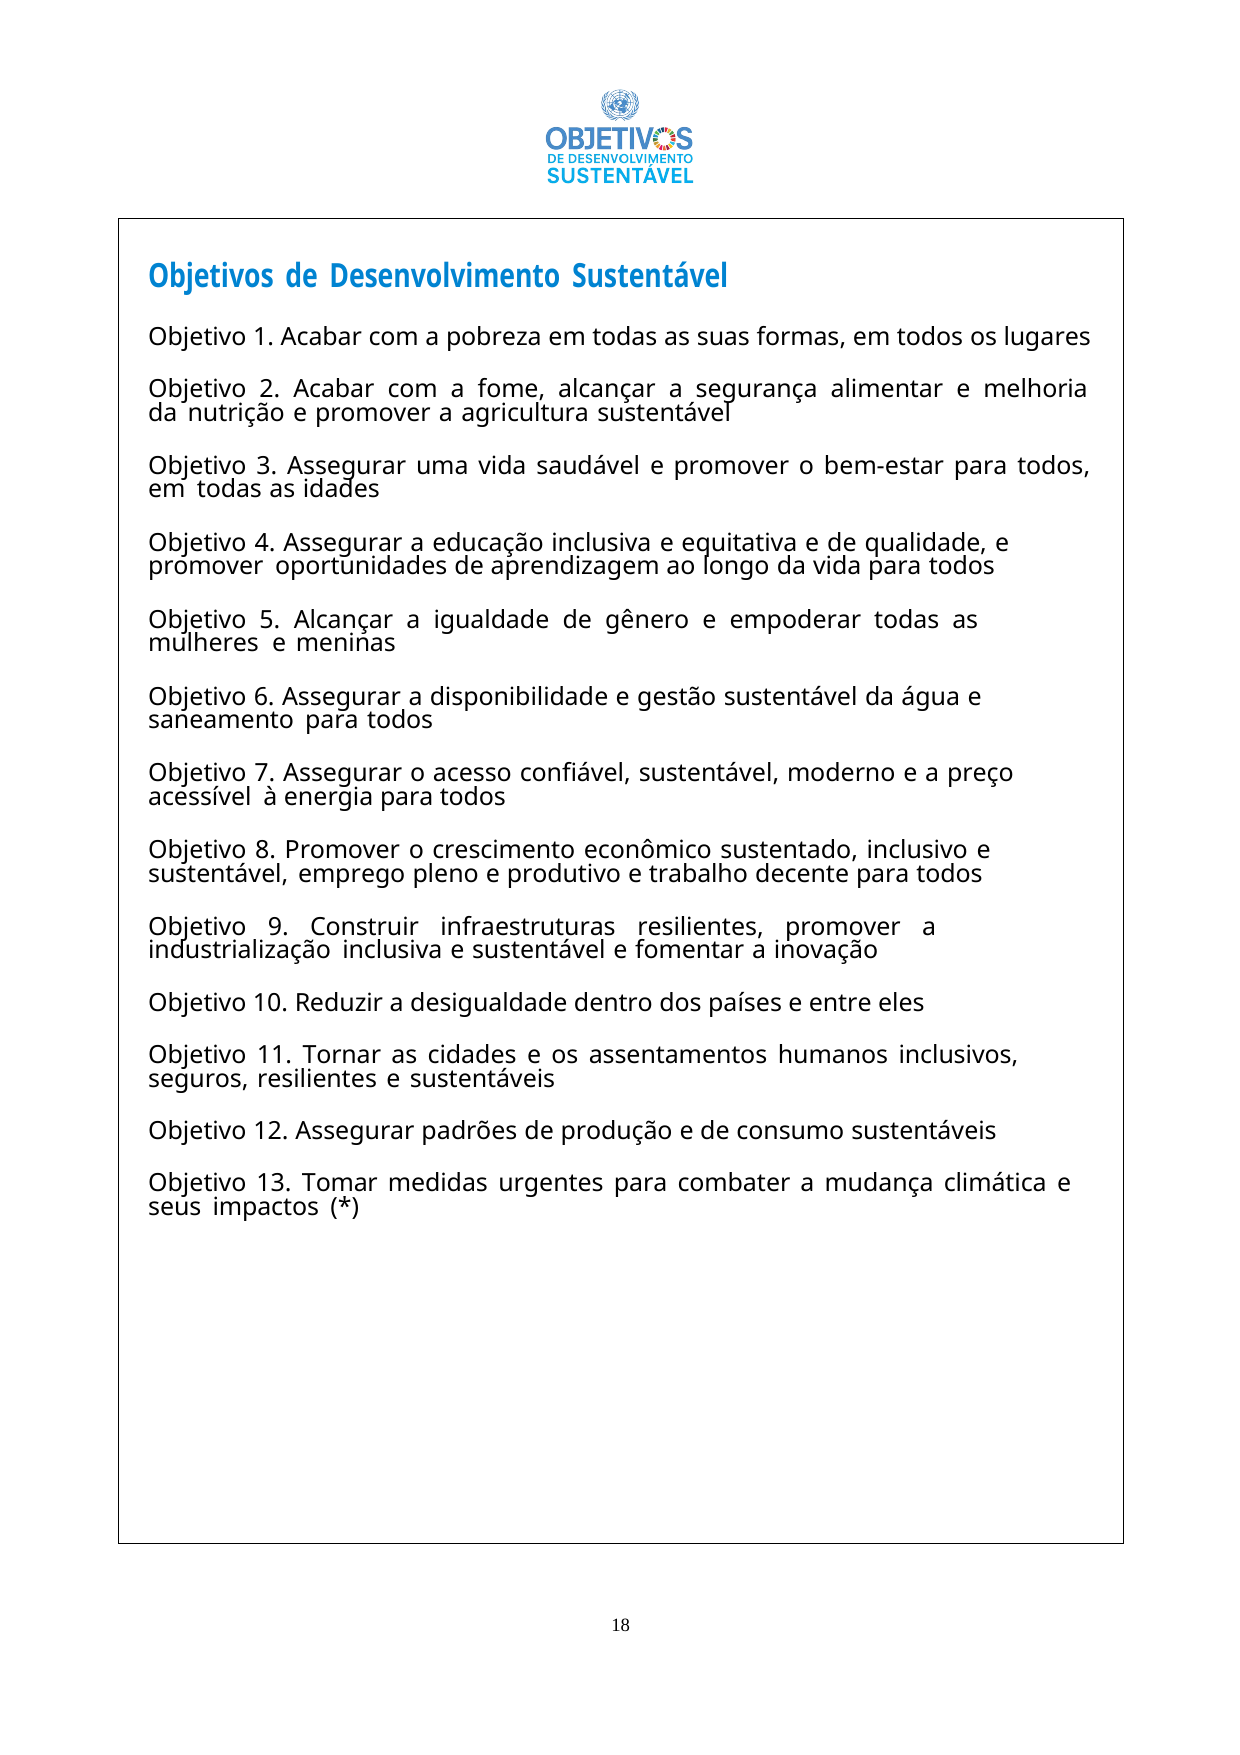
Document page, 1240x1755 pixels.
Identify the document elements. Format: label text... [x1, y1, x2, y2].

text Objetivo 8. Promover o crescimento econômico sustentado, inclusivo e sustentável, emprego pleno e produtivo e trabalho decente para todos [148, 838, 1095, 889]
text Objetivo 7. Assegurar o acesso confiável, sustentável, moderno e a preço acessível à energia para todos [148, 761, 1095, 812]
text Objetivo 9. Construir infraestruturas resilientes, promover a industrialização inclusiva e sustentável e fomentar a inovação [148, 915, 1095, 966]
text Objetivo 12. Assegurar padrões de produção e de consumo sustentáveis [148, 1113, 1123, 1147]
text Objetivo 13. Tomar medidas urgentes para combater a mudança climática e seus impactos (*) [148, 1171, 1095, 1222]
text Objetivo 11. Tornar as cidades e os assentamentos humanos inclusivos, seguros, resilientes e sustentáveis [148, 1043, 1095, 1094]
text Objetivo 3. Assegurar uma vida saudável e promover o bem-estar para todos, em todas as idades [148, 454, 1095, 505]
text Objetivo 6. Assegurar a disponibilidade e gestão sustentável da água e saneamento para todos [148, 684, 1095, 736]
text Objetivo 1. Acabar com a pobreza em todas as suas formas, em todos os lugares [148, 318, 1123, 353]
text Objetivo 10. Reduzir a desigualdade dentro dos países e entre eles [148, 984, 1123, 1019]
text Objetivo 5. Alcançar a igualdade de gênero e empoderar todas as mulheres e meninas [148, 608, 1095, 659]
subtitle Objetivos de Desenvolvimento Sustentável [148, 252, 1123, 298]
text Objetivo 4. Assegurar a educação inclusiva e equitativa e de qualidade, e promover oportunidades de aprendizagem ao longo da vida para todos [148, 531, 1095, 582]
text Objetivo 2. Acabar com a fome, alcançar a segurança alimentar e melhoria da nutrição e promover a agricultura sustentável [148, 377, 1095, 428]
